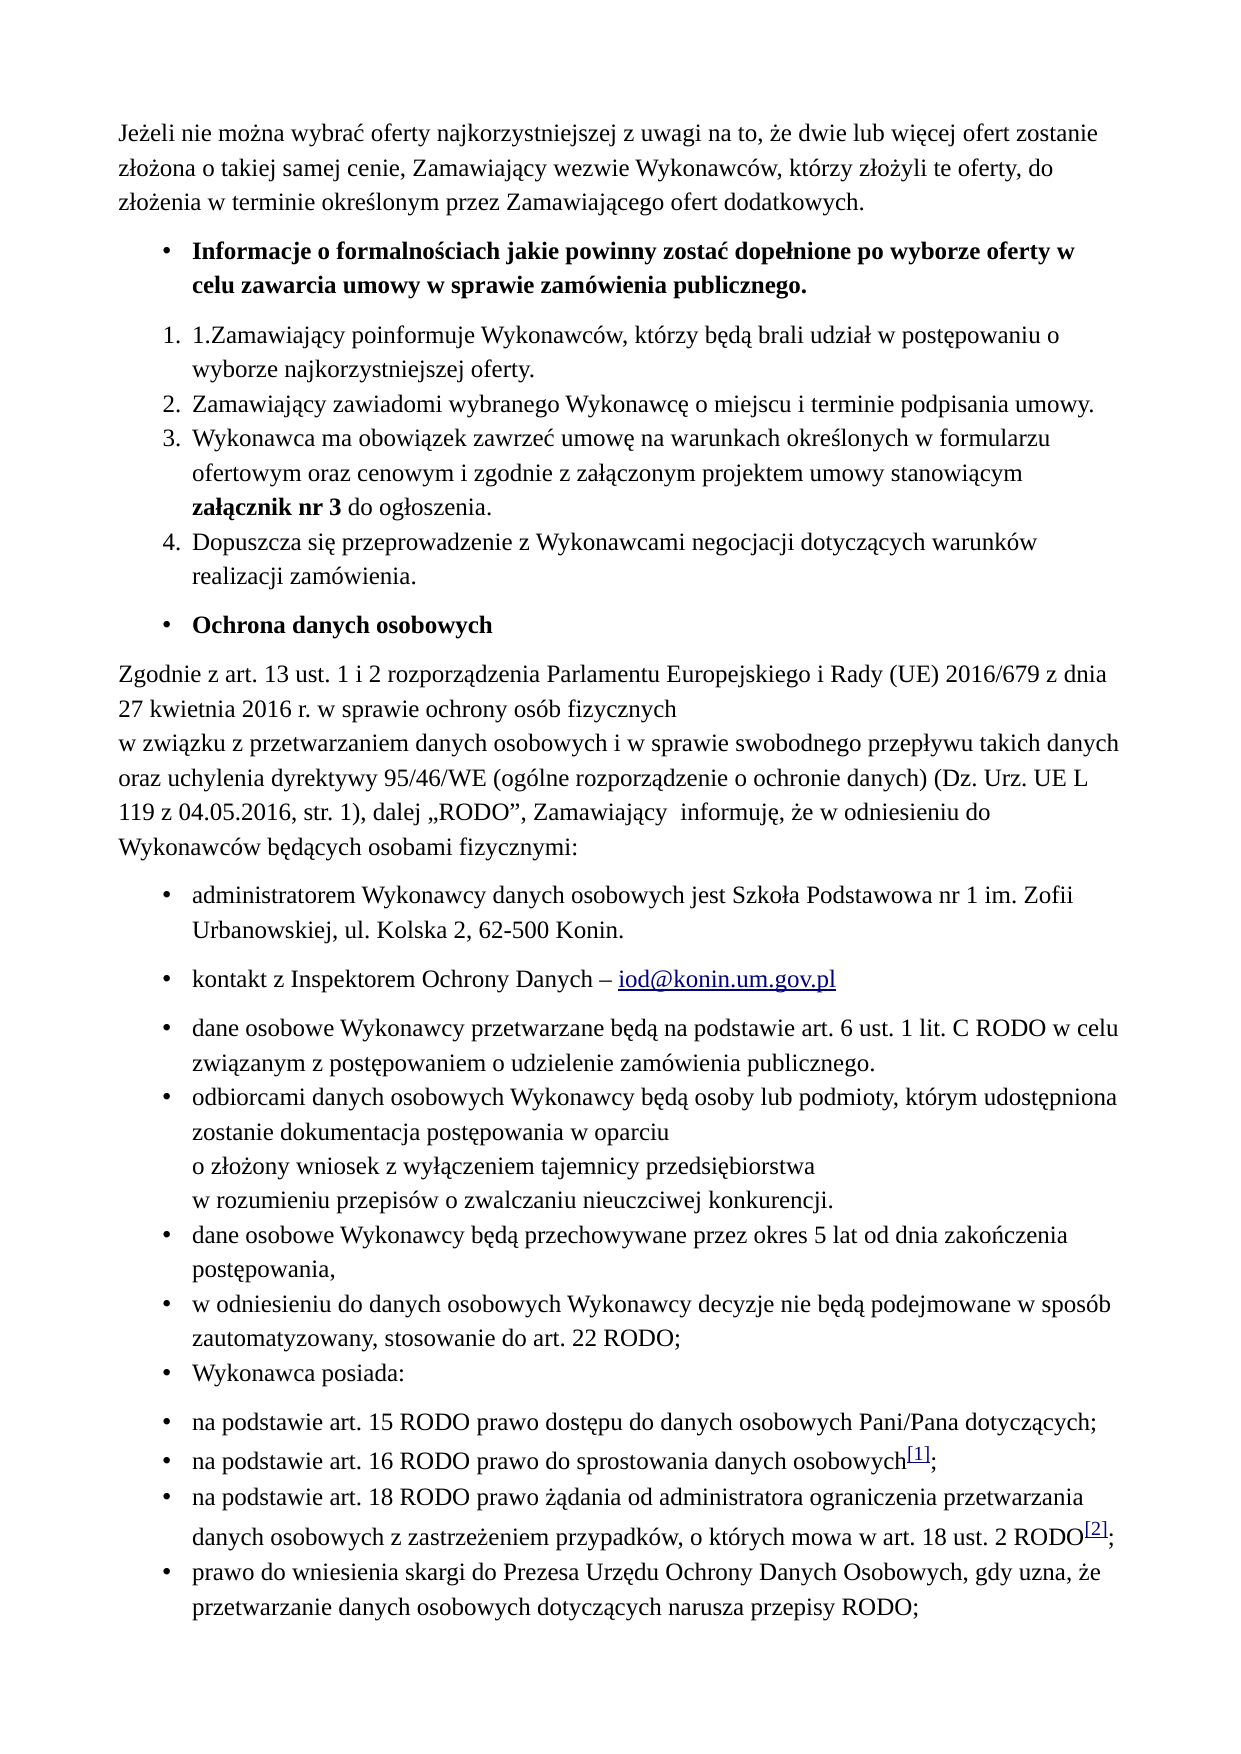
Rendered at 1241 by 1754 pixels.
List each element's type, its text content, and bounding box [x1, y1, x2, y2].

text Zgodnie z art. 13 ust. 1 i 2 rozporządzenia Parlamentu Europejskiego i Rady (UE) 2016/679 z dnia 27 kwietnia 2016 r. w sprawie ochrony osób fizycznych w związku z przetwarzaniem danych osobowych i w sprawie swobodnego przepływu takich danych oraz uchylenia dyrektywy 95/46/WE (ogólne rozporządzenie o ochronie danych) (Dz. Urz. UE L 119 z 04.05.2016, str. 1), dalej „RODO”, Zamawiający informuję, że w odniesieniu do Wykonawców będących osobami fizycznymi: [118, 659, 1122, 860]
list kontakt z Inspektorem Ochrony Danych – iod@konin.um.gov.pl [162, 964, 1122, 993]
list Informacje o formalnościach jakie powinny zostać dopełnione po wyborze oferty w celu zawarcia umowy w sprawie zamówienia publicznego. [162, 236, 1122, 299]
list w odniesieniu do danych osobowych Wykonawcy decyzje nie będą podejmowane w sposób zautomatyzowany, stosowanie do art. 22 RODO; [162, 1289, 1122, 1352]
list administratorem Wykonawcy danych osobowych jest Szkoła Podstawowa nr 1 im. Zofii Urbanowskiej, ul. Kolska 2, 62-500 Konin. [162, 881, 1122, 944]
list Ochrona danych osobowych [162, 610, 1122, 639]
list 1.Zamawiający poinformuje Wykonawców, którzy będą brali udział w postępowaniu o wyborze najkorzystniejszej oferty. [162, 320, 1122, 383]
list na podstawie art. 16 RODO prawo do sprostowania danych osobowych[1]; [162, 1442, 1122, 1475]
list Dopuszcza się przeprowadzenie z Wykonawcami negocjacji dotyczących warunków realizacji zamówienia. [162, 527, 1122, 590]
list odbiorcami danych osobowych Wykonawcy będą osoby lub podmioty, którym udostępniona zostanie dokumentacja postępowania w oparciu o złożony wniosek z wyłączeniem tajemnicy przedsiębiorstwa w rozumieniu przepisów o zwalczaniu nieuczciwej konkurencji. [162, 1082, 1122, 1214]
list na podstawie art. 15 RODO prawo dostępu do danych osobowych Pani/Pana dotyczących; [162, 1407, 1122, 1436]
list dane osobowe Wykonawcy przetwarzane będą na podstawie art. 6 ust. 1 lit. C RODO w celu związanym z postępowaniem o udzielenie zamówienia publicznego. [162, 1013, 1122, 1076]
list na podstawie art. 18 RODO prawo żądania od administratora ograniczenia przetwarzania danych osobowych z zastrzeżeniem przypadków, o których mowa w art. 18 ust. 2 RODO[2]; [162, 1482, 1122, 1551]
list prawo do wniesienia skargi do Prezesa Urzędu Ochrony Danych Osobowych, gdy uzna, że przetwarzanie danych osobowych dotyczących narusza przepisy RODO; [162, 1557, 1122, 1621]
text Jeżeli nie można wybrać oferty najkorzystniejszej z uwagi na to, że dwie lub więcej ofert zostanie złożona o takiej samej cenie, Zamawiający wezwie Wykonawców, którzy złożyli te oferty, do złożenia w terminie określonym przez Zamawiającego ofert dodatkowych. [118, 118, 1122, 216]
list Wykonawca ma obowiązek zawrzeć umowę na warunkach określonych w formularzu ofertowym oraz cenowym i zgodnie z załączonym projektem umowy stanowiącym załącznik nr 3 do ogłoszenia. [162, 423, 1122, 521]
list Zamawiający zawiadomi wybranego Wykonawcę o miejscu i terminie podpisania umowy. [162, 389, 1122, 417]
list dane osobowe Wykonawcy będą przechowywane przez okres 5 lat od dnia zakończenia postępowania, [162, 1220, 1122, 1283]
list Wykonawca posiada: [162, 1358, 1122, 1387]
